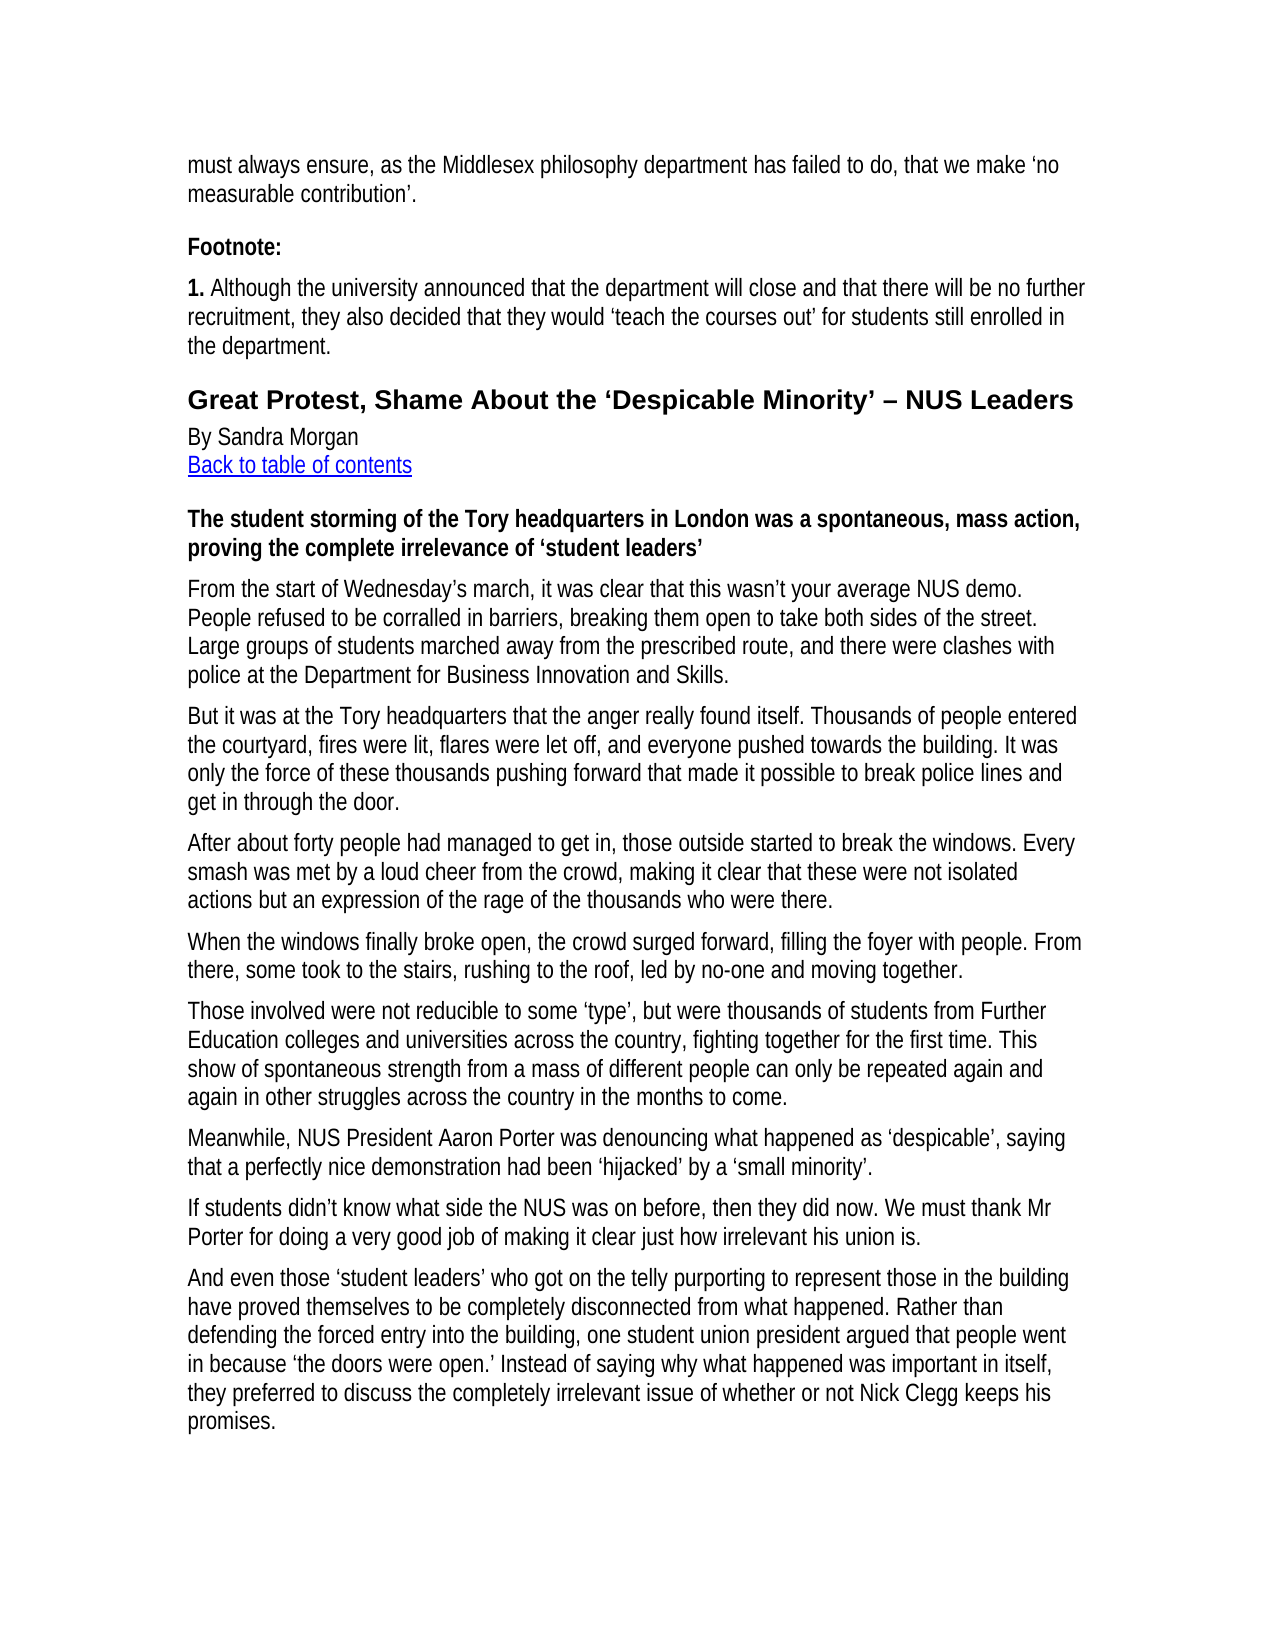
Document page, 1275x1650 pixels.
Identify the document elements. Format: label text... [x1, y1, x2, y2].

text must always ensure, as the Middlesex philosophy department has failed to do, that we make ‘no measurable contribution’. [187, 150, 1087, 207]
text 1. Although the university announced that the department will close and that there will be no further recruitment, they also decided that they would ‘teach the courses out’ for students still enrolled in the department. [187, 273, 1087, 359]
text The student storming of the Tory headquarters in London was a spontaneous, mass action, proving the complete irrelevance of ‘student leaders’ [187, 504, 1087, 561]
text Footnote: [187, 232, 1087, 261]
text After about forty people had managed to get in, those outside started to break the windows. Every smash was met by a loud cheer from the crowd, making it clear that these were not isolated actions but an expression of the rage of the thousands who were there. [187, 828, 1087, 914]
text From the start of Wednesday’s march, it was clear that this wasn’t your average NUS demo. People refused to be corralled in barriers, breaking them open to take both sides of the street. Large groups of students marched away from the prescribed route, and there were clashes with police at the Department for Business Innovation and Skills. [187, 574, 1087, 688]
text If students didn’t know what side the NUS was on before, then they did now. We must thank Mr Porter for doing a very good job of making it clear just how irrelevant his union is. [187, 1193, 1087, 1251]
text When the windows finally broke open, the crowd surged forward, filling the foyer with people. From there, some took to the stairs, rushing to the roof, led by no-one and moving together. [187, 927, 1087, 984]
text By Sandra Morgan [187, 422, 1087, 451]
text And even those ‘student leaders’ who got on the telly purporting to represent those in the building have proved themselves to be completely disconnected from what happened. Rather than defending the forced entry into the building, one student union president argued that people went in because ‘the doors were open.’ Instead of saying why what happened was important in itself, they preferred to discuss the completely irrelevant issue of whether or not Nick Clegg keeps his promises. [187, 1263, 1087, 1435]
text Meanwhile, NUS President Aaron Porter was denouncing what happened as ‘despicable’, saying that a perfectly nice demonstration had been ‘hijacked’ by a ‘small minority’. [187, 1123, 1087, 1181]
text Back to table of contents [187, 451, 1087, 479]
text Those involved were not reducible to some ‘type’, but were thousands of students from Further Education colleges and universities across the country, fighting together for the first time. This show of spontaneous strength from a mass of different people can only be repeated again and again in other struggles across the country in the months to come. [187, 996, 1087, 1111]
text But it was at the Tory headquarters that the anger really found itself. Thousands of people entered the courtyard, fires were lit, flares were let off, and everyone pushed towards the building. It was only the force of these thousands pushing forward that made it possible to break police lines and get in through the door. [187, 701, 1087, 816]
subtitle Great Protest, Shame About the ‘Despicable Minority’ – NUS Leaders [187, 384, 1087, 416]
